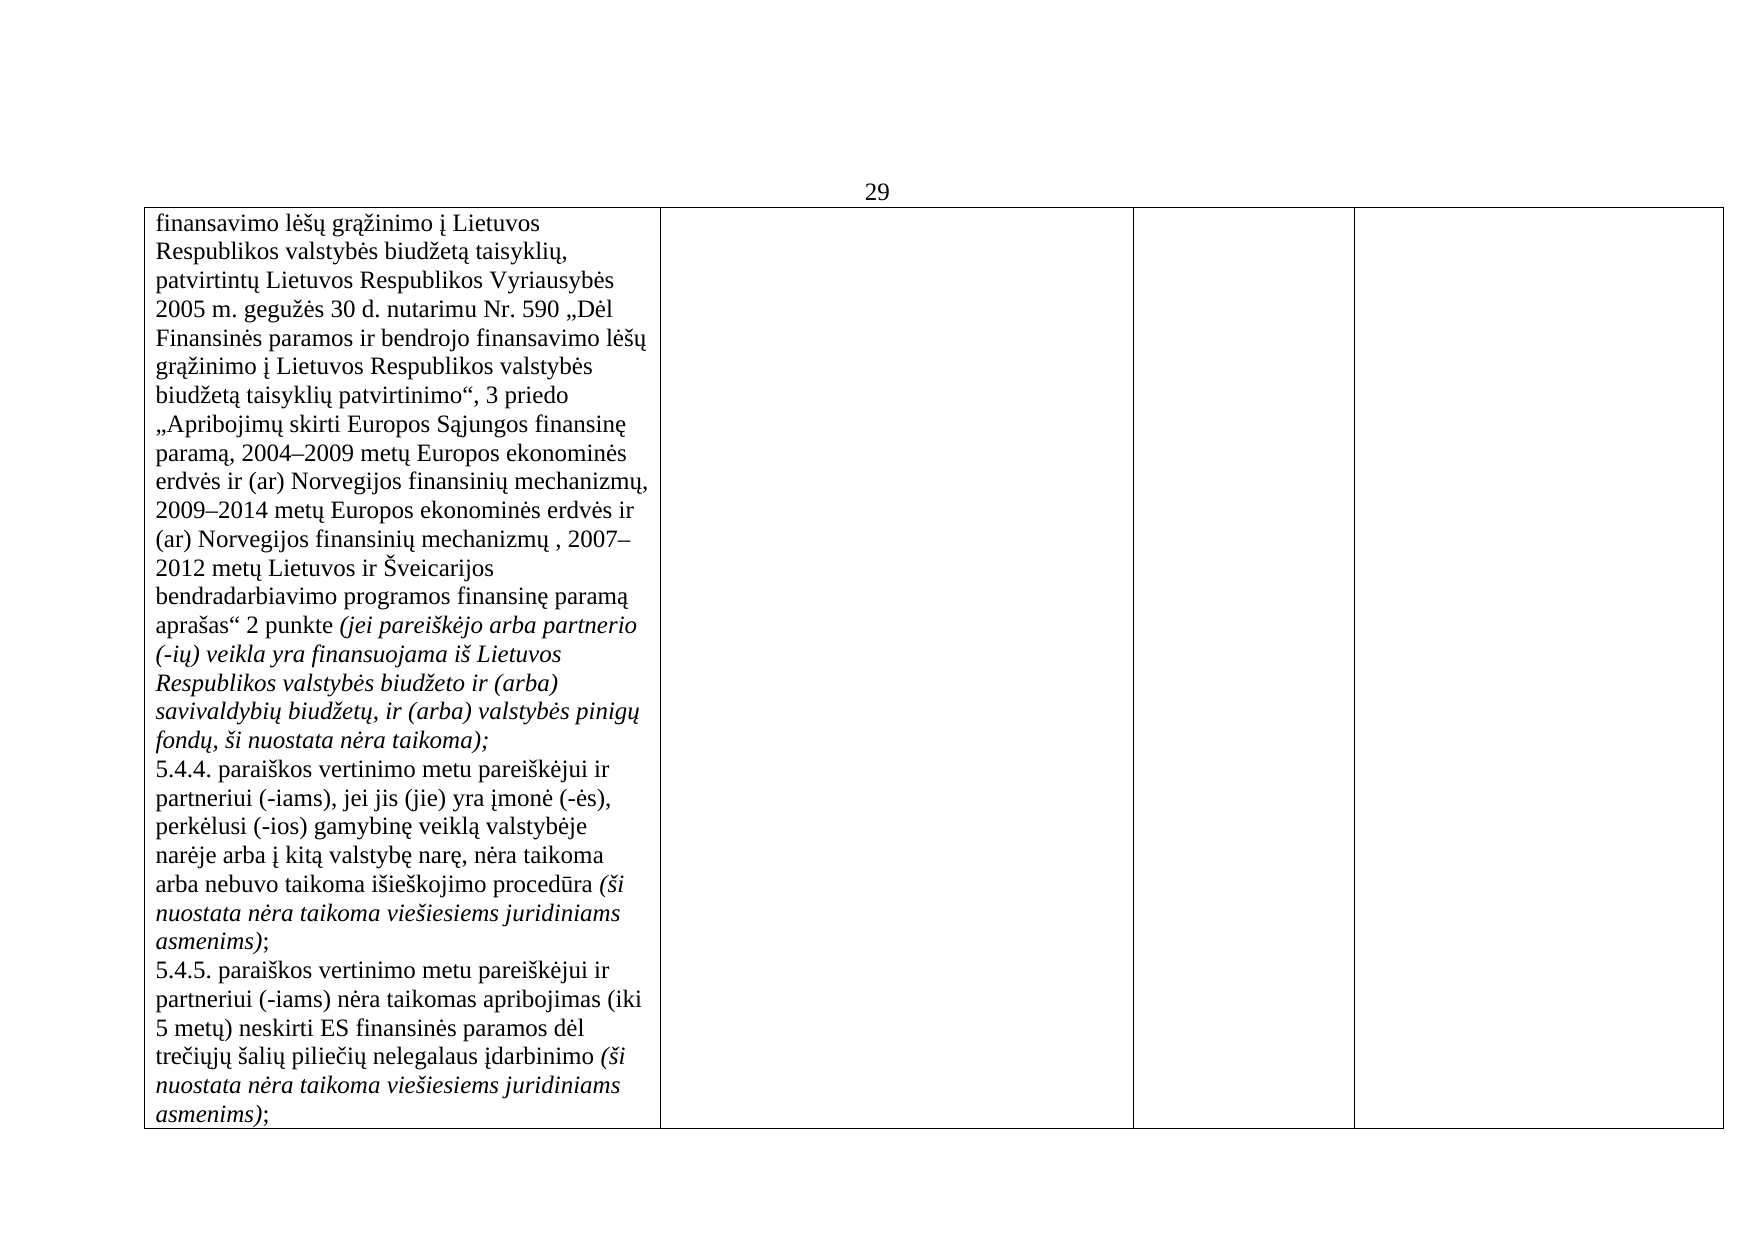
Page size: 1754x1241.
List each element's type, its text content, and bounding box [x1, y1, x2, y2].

table_cell [1134, 208, 1354, 1128]
table_cell [1355, 208, 1723, 1128]
table_cell finansavimo lėšų grąžinimo į Lietuvos Respublikos valstybės biudžetą taisyklių, patvirtintų Lietuvos Respublikos Vyriausybės 2005 m. gegužės 30 d. nutarimu Nr. 590 „Dėl Finansinės paramos ir bendrojo finansavimo lėšų grąžinimo į Lietuvos Respublikos valstybės biudžetą taisyklių patvirtinimo“, 3 priedo „Apribojimų skirti Europos Sąjungos finansinę paramą, 2004–2009 metų Europos ekonominės erdvės ir (ar) Norvegijos finansinių mechanizmų, 2009–2014 metų Europos ekonominės erdvės ir (ar) Norvegijos finansinių mechanizmų , 2007–2012 metų Lietuvos ir Šveicarijos bendradarbiavimo programos finansinę paramą aprašas“ 2 punkte (jei pareiškėjo arba partnerio (-ių) veikla yra finansuojama iš Lietuvos Respublikos valstybės biudžeto ir (arba) savivaldybių biudžetų, ir (arba) valstybės pinigų fondų, ši nuostata nėra taikoma); 5.4.4. paraiškos vertinimo metu pareiškėjui ir partneriui (-iams), jei jis (jie) yra įmonė (-ės), perkėlusi (-ios) gamybinę veiklą valstybėje narėje arba į kitą valstybę narę, nėra taikoma arba nebuvo taikoma išieškojimo procedūra (ši nuostata nėra taikoma viešiesiems juridiniams asmenims); 5.4.5. paraiškos vertinimo metu pareiškėjui ir partneriui (-iams) nėra taikomas apribojimas (iki 5 metų) neskirti ES finansinės paramos dėl trečiųjų šalių piliečių nelegalaus įdarbinimo (ši nuostata nėra taikoma viešiesiems juridiniams asmenims); [145, 208, 660, 1128]
table_cell [661, 208, 1133, 1128]
